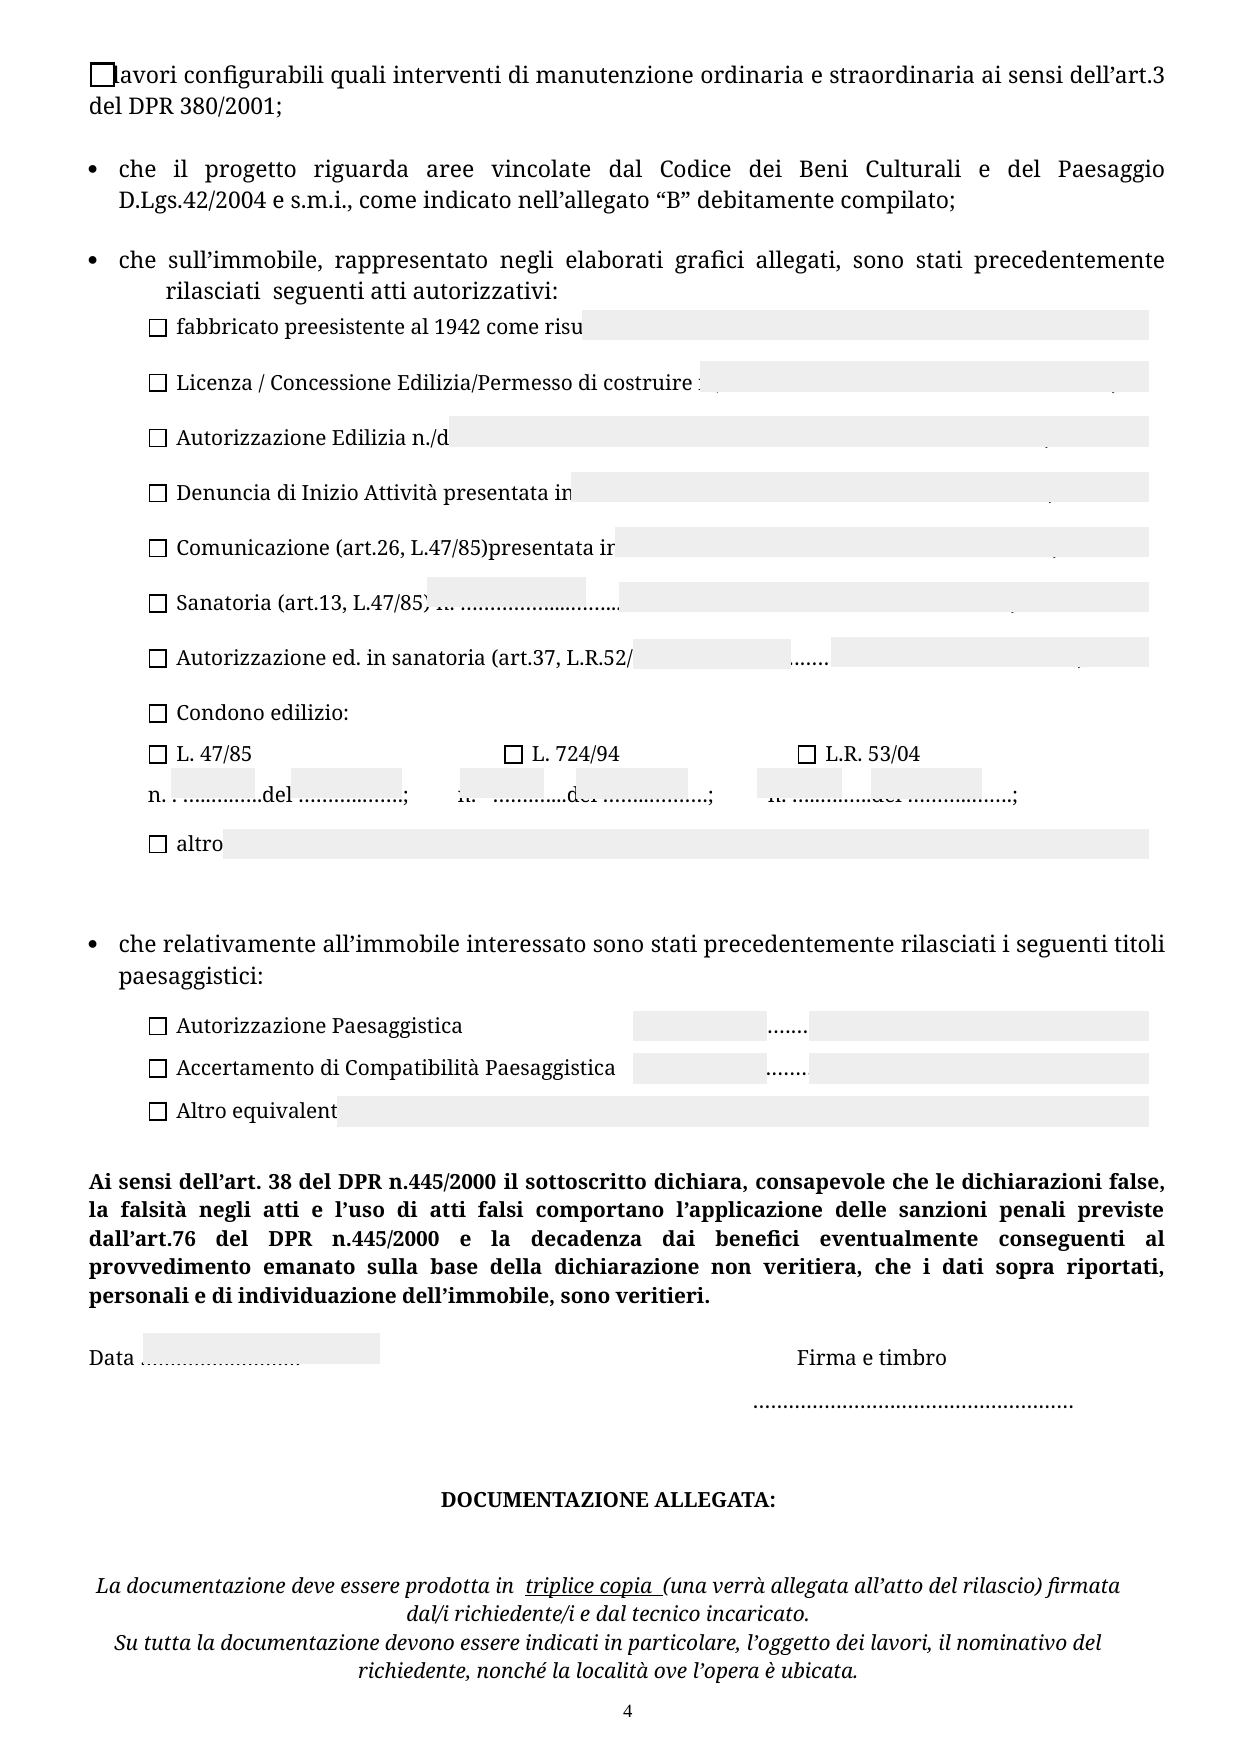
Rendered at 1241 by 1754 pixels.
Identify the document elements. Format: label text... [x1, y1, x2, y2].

text Autorizzazione Paesaggistica n°……………………..del …………………….; [767, 1011, 809, 1039]
text Comunicazione (art.26, L.47/85)presentata in data ………………………… …….……………………..; [148, 533, 1166, 561]
text La documentazione deve essere prodotta in triplice copia (una verrà allegata all’atto del rilascio) firmata dal/i richiedente/i e dal tecnico incaricato. [89, 1571, 1128, 1628]
text n. . …..….…..del ………..…….; n. …….…...del ……..……….; n. …..….…..del ………..…….; [148, 780, 1166, 808]
text Condono edilizio: [148, 698, 1166, 727]
text Accertamento di Compatibilità Paesaggistica n° …………………. del …………………….; [148, 1053, 633, 1082]
text L. 47/85 L. 724/94 L.R. 53/04 [148, 739, 1166, 768]
text Denuncia di Inizio Attività presentata in data ……………………………………...……………………..; [148, 478, 1166, 506]
text ……………………………………………… [679, 1386, 1166, 1414]
text Data ……………………… Firma e timbro [89, 1343, 1166, 1372]
text Sanatoria (art.13, L.47/85) n. ……………....……... del …………..…………………………….….……; [148, 588, 1166, 616]
text Su tutta la documentazione devono essere indicati in particolare, l’oggetto dei lavori, il nominativo del richiedente, nonché la località ove l’opera è ubicata. [89, 1628, 1128, 1684]
text Autorizzazione ed. in sanatoria (art.37, L.R.52/99) n. ……………………... del ………………..….…....; [148, 643, 1166, 672]
list che relativamente all’immobile interessato sono stati precedentemente rilasciati i seguenti titoli paesaggistici: [89, 928, 1166, 991]
text Altro equivalente ……………………………………………………………………………………....; [148, 1096, 337, 1124]
text fabbricato preesistente al 1942 come risulta da .…………………………………………………….; [148, 312, 1166, 341]
text Autorizzazione Paesaggistica n°……………………..del …………………….; [148, 1011, 633, 1039]
list che sull’immobile, rappresentato negli elaborati grafici allegati, sono stati precedentemente rilasciati seguenti atti autorizzativi: [89, 244, 1166, 306]
text Autorizzazione Edilizia n./del ….……………………..……..…….…………………………………………….; [148, 423, 1166, 451]
text altro ………………………………………………………………………………………………..…….; [148, 829, 223, 857]
text Ai sensi dell’art. 38 del DPR n.445/2000 il sottoscritto dichiara, consapevole che le dichiarazioni false, la falsità negli atti e l’uso di atti falsi comportano l’applicazione delle sanzioni penali previste dall’art.76 del DPR n.445/2000 e la decadenza dai benefici eventualmente conseguenti al provvedimento emanato sulla base della dichiarazione non veritiera, che i dati sopra riportati, personali e di individuazione dell’immobile, sono veritieri. [89, 1167, 1166, 1309]
text lavori configurabili quali interventi di manutenzione ordinaria e straordinaria ai sensi dell’art.3 del DPR 380/2001; [89, 59, 1166, 122]
list che il progetto riguarda aree vincolate dal Codice dei Beni Culturali e del Paesaggio D.Lgs.42/2004 e s.m.i., come indicato nell’allegato “B” debitamente compilato; [89, 153, 1166, 215]
text Licenza / Concessione Edilizia/Permesso di costruire n./del ………………………..……………..………….; [148, 368, 1166, 396]
text DOCUMENTAZIONE ALLEGATA: [89, 1485, 1128, 1514]
